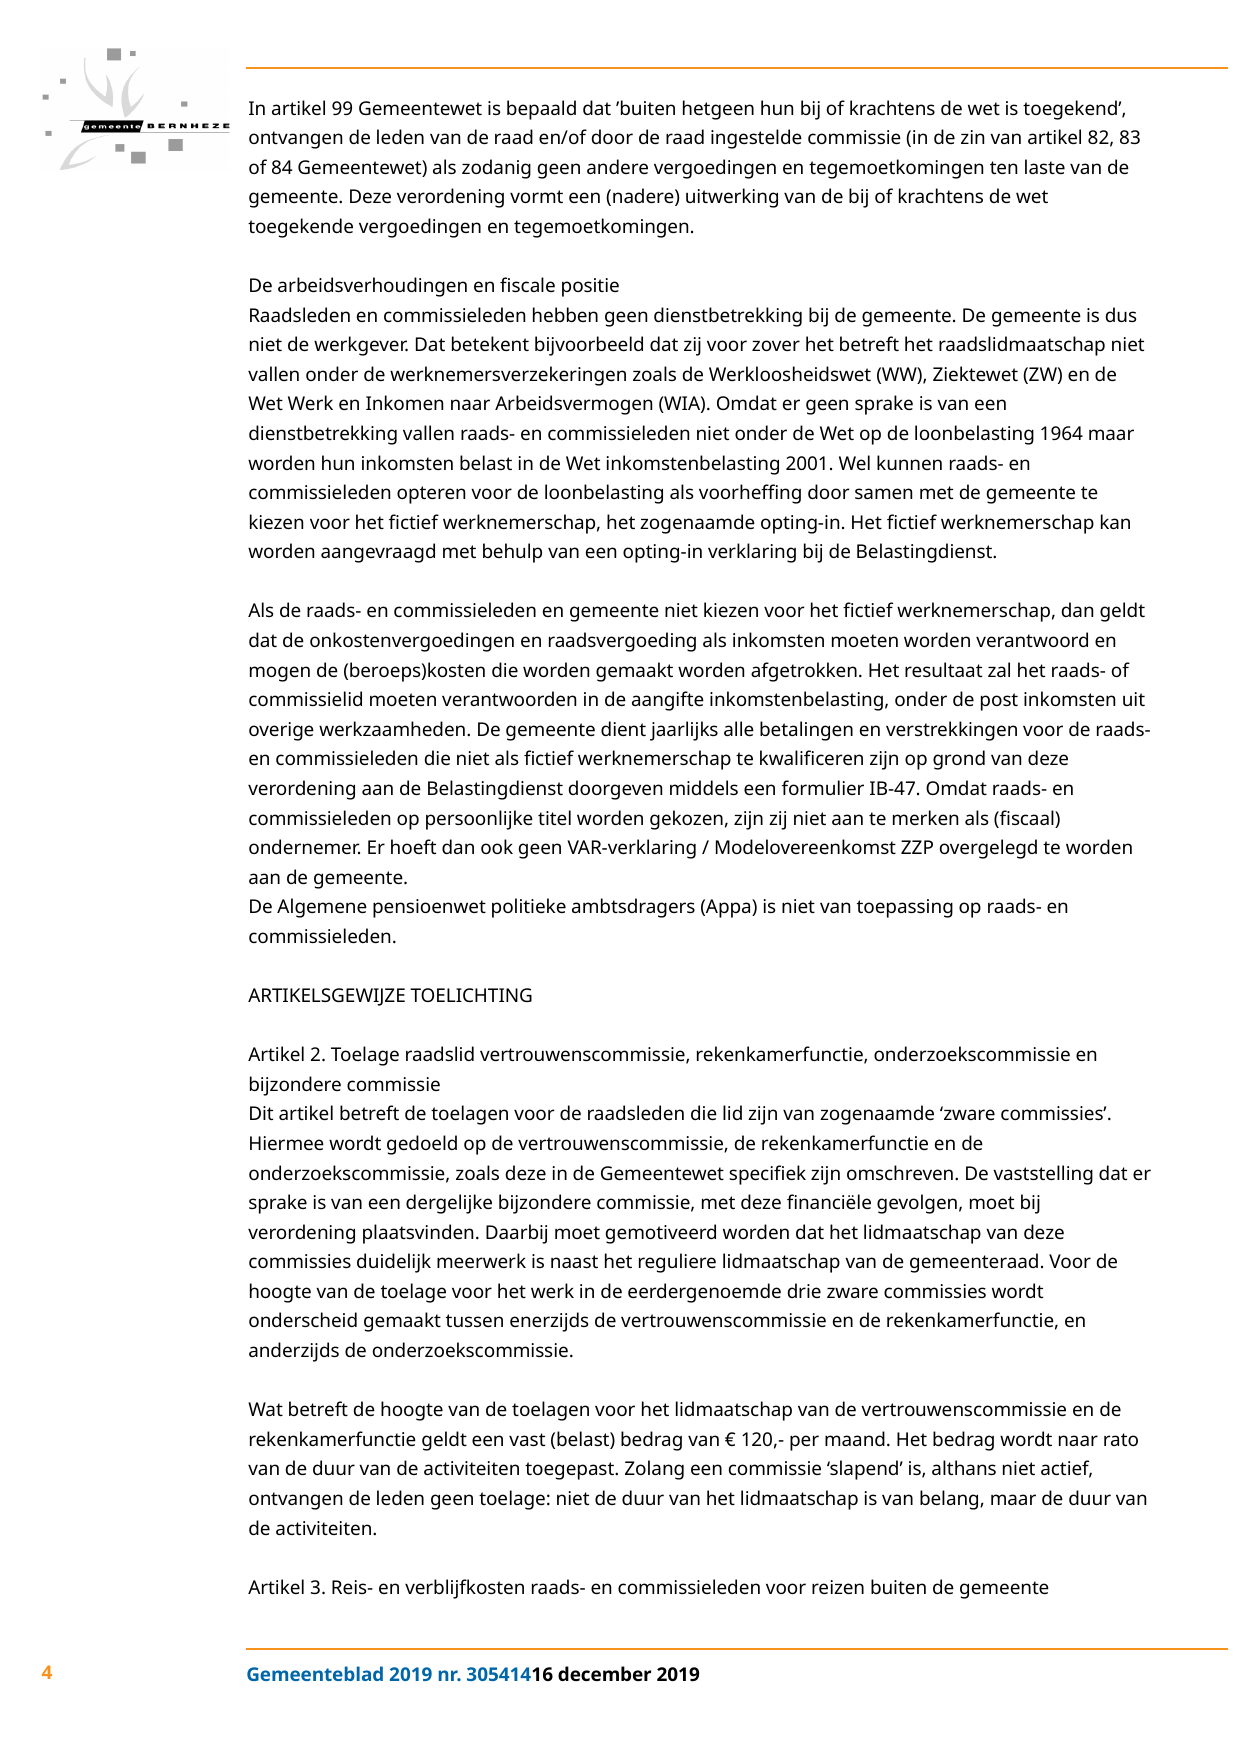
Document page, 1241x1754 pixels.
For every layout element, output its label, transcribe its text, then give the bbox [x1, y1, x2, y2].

text Artikel 3. Reis- en verblijfkosten raads- en commissieleden voor reizen buiten de gemeente [248, 1574, 1152, 1600]
text Wat betreft de hoogte van de toelagen voor het lidmaatschap van de vertrouwenscommissie en de rekenkamerfunctie geldt een vast (belast) bedrag van € 120,- per maand. Het bedrag wordt naar rato van de duur van de activiteiten toegepast. Zolang een commissie ‘slapend’ is, althans niet actief, ontvangen de leden geen toelage: niet de duur van het lidmaatschap is van belang, maar de duur van de activiteiten. [248, 1396, 1152, 1541]
picture [41, 47, 231, 172]
text In artikel 99 Gemeentewet is bepaald dat ’buiten hetgeen hun bij of krachtens de wet is toegekend’, ontvangen de leden van de raad en/of door de raad ingestelde commissie (in de zin van artikel 82, 83 of 84 Gemeentewet) als zodanig geen andere vergoedingen en tegemoetkomingen ten laste van de gemeente. Deze verordening vormt een (nadere) uitwerking van de bij of krachtens de wet toegekende vergoedingen en tegemoetkomingen. [248, 95, 1152, 239]
text De Algemene pensioenwet politieke ambtsdragers (Appa) is niet van toepassing op raads- en commissieleden. [248, 893, 1152, 949]
text ARTIKELSGEWIJZE TOELICHTING [248, 982, 1152, 1008]
text Dit artikel betreft de toelagen voor de raadsleden die lid zijn van zogenaamde ‘zware commissies’. Hiermee wordt gedoeld op de vertrouwenscommissie, de rekenkamerfunctie en de onderzoekscommissie, zoals deze in de Gemeentewet specifiek zijn omschreven. De vaststelling dat er sprake is van een dergelijke bijzondere commissie, met deze financiële gevolgen, moet bij verordening plaatsvinden. Daarbij moet gemotiveerd worden dat het lidmaatschap van deze commissies duidelijk meerwerk is naast het reguliere lidmaatschap van de gemeenteraad. Voor de hoogte van de toelage voor het werk in de eerdergenoemde drie zware commissies wordt onderscheid gemaakt tussen enerzijds de vertrouwenscommissie en de rekenkamerfunctie, en anderzijds de onderzoekscommissie. [248, 1101, 1152, 1363]
text De arbeidsverhoudingen en fiscale positie [248, 272, 1152, 298]
text Als de raads- en commissieleden en gemeente niet kiezen voor het fictief werknemerschap, dan geldt dat de onkostenvergoedingen en raadsvergoeding als inkomsten moeten worden verantwoord en mogen de (beroeps)kosten die worden gemaakt worden afgetrokken. Het resultaat zal het raads- of commissielid moeten verantwoorden in de aangifte inkomstenbelasting, onder de post inkomsten uit overige werkzaamheden. De gemeente dient jaarlijks alle betalingen en verstrekkingen voor de raads- en commissieleden die niet als fictief werknemerschap te kwalificeren zijn op grond van deze verordening aan de Belastingdienst doorgeven middels een formulier IB-47. Omdat raads- en commissieleden op persoonlijke titel worden gekozen, zijn zij niet aan te merken als (fiscaal) ondernemer. Er hoeft dan ook geen VAR-verklaring / Modelovereenkomst ZZP overgelegd te worden aan de gemeente. [248, 598, 1152, 890]
text Raadsleden en commissieleden hebben geen dienstbetrekking bij de gemeente. De gemeente is dus niet de werkgever. Dat betekent bijvoorbeeld dat zij voor zover het betreft het raadslidmaatschap niet vallen onder de werknemersverzekeringen zoals de Werkloosheidswet (WW), Ziektewet (ZW) en de Wet Werk en Inkomen naar Arbeidsvermogen (WIA). Omdat er geen sprake is van een dienstbetrekking vallen raads- en commissieleden niet onder de Wet op de loonbelasting 1964 maar worden hun inkomsten belast in de Wet inkomstenbelasting 2001. Wel kunnen raads- en commissieleden opteren voor de loonbelasting als voorheffing door samen met de gemeente te kiezen voor het fictief werknemerschap, het zogenaamde opting-in. Het fictief werknemerschap kan worden aangevraagd met behulp van een opting-in verklaring bij de Belastingdienst. [248, 302, 1152, 564]
text Artikel 2. Toelage raadslid vertrouwenscommissie, rekenkamerfunctie, onderzoekscommissie en bijzondere commissie [248, 1041, 1152, 1097]
